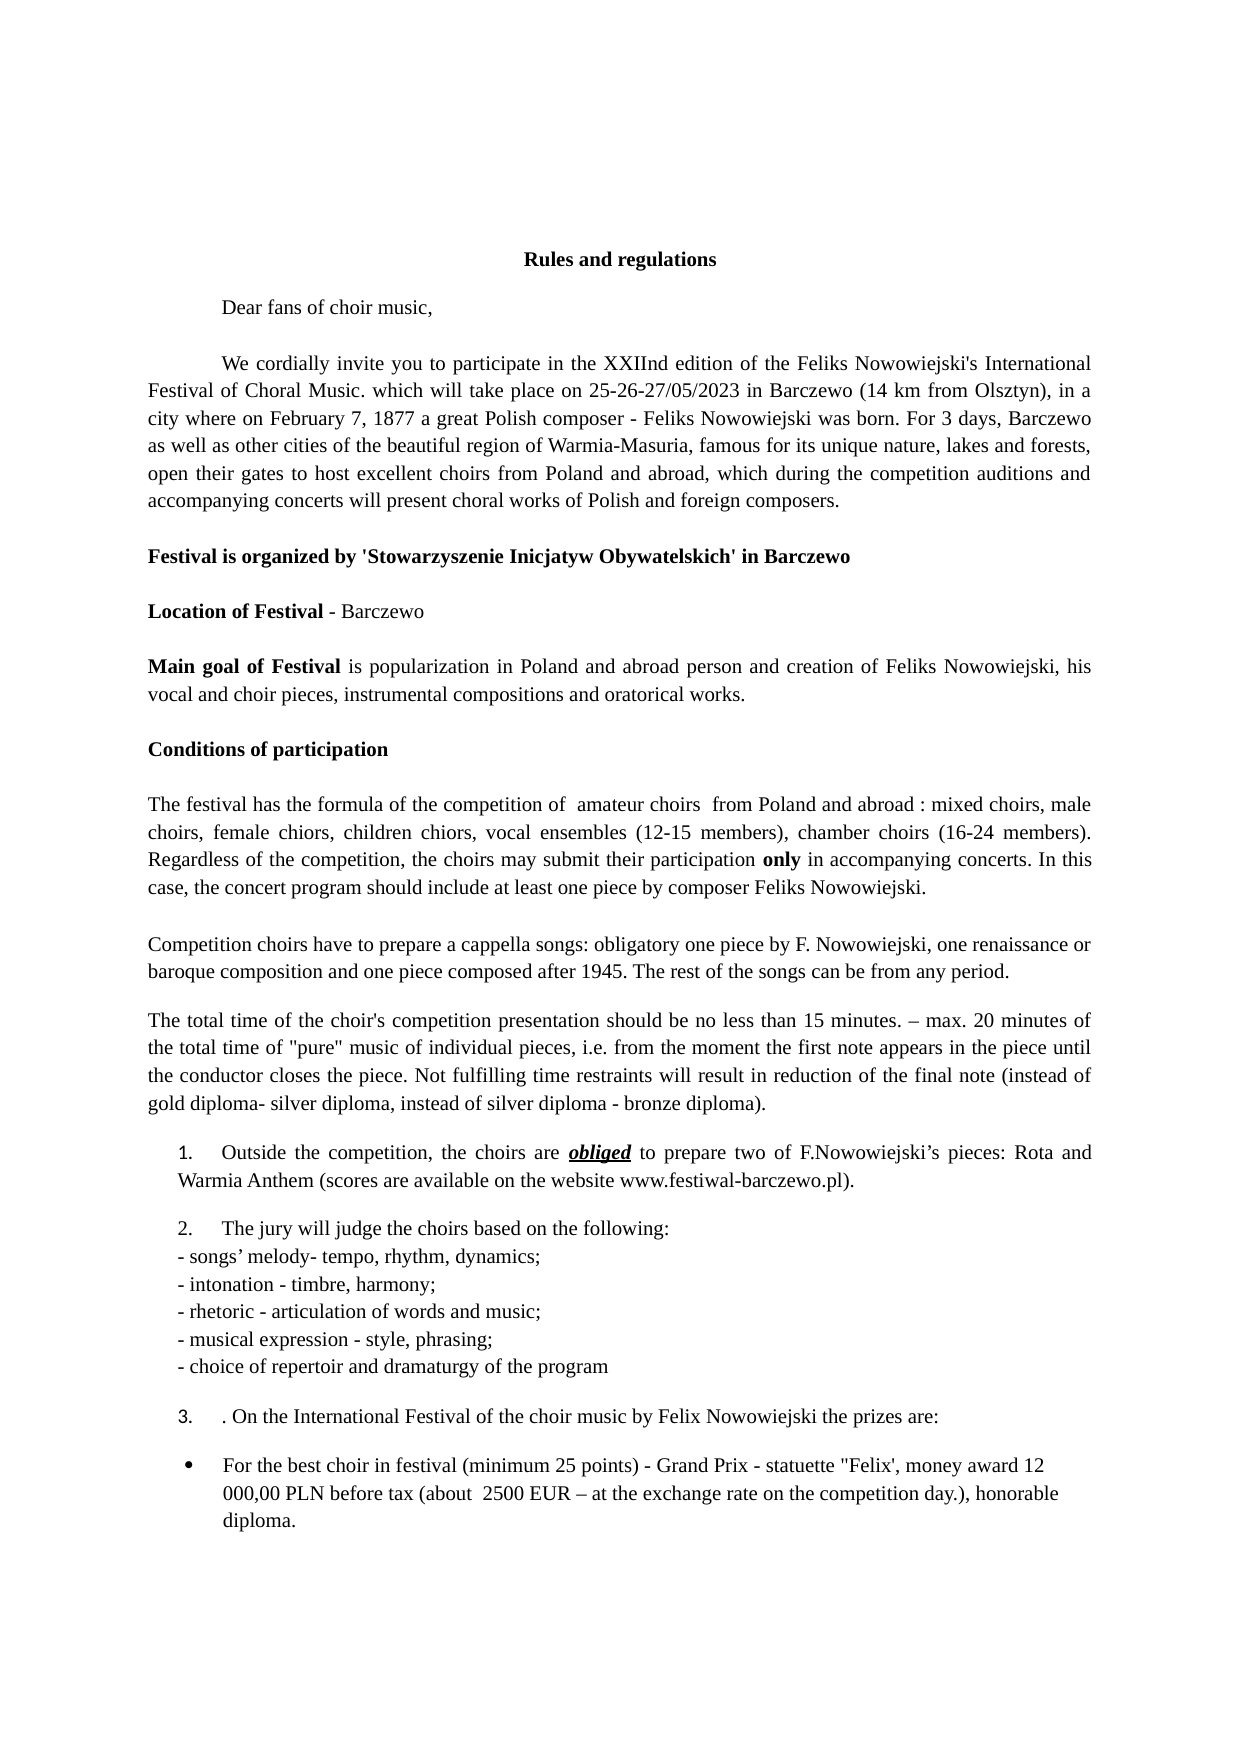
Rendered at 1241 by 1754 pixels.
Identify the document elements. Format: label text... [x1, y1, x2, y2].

text The festival has the formula of the competition of amateur choirs from Poland and abroad : mixed choirs, male choirs, female chiors, children chiors, vocal ensembles (12-15 members), chamber choirs (16-24 members). Regardless of the competition, the choirs may submit their participation only in accompanying concerts. In this case, the concert program should include at least one piece by composer Feliks Nowowiejski. [148, 792, 1093, 899]
list For the best choir in festival (minimum 25 points) - Grand Prix - statuette "Felix', money award 12 000,00 PLN before tax (about 2500 EUR – at the exchange rate on the competition day.), honorable diploma. [185, 1453, 1093, 1532]
list Competition choirs have to prepare a cappella songs: obligatory one piece by F. Nowowiejski, one renaissance or baroque composition and one piece composed after 1945. The rest of the songs can be from any period. [148, 932, 1093, 983]
list . On the International Festival of the choir music by Felix Nowowiejski the prizes are: [177, 1403, 1093, 1428]
text Conditions of participation [148, 737, 1093, 761]
list The jury will judge the choirs based on the following: - songs’ melody- tempo, rhythm, dynamics; - intonation - timbre, harmony; - rhetoric - articulation of words and music; - musical expression - style, phrasing; - choice of repertoir and dramaturgy of the program [177, 1216, 1093, 1378]
text Main goal of Festival is popularization in Poland and abroad person and creation of Feliks Nowowiejski, his vocal and choir pieces, instrumental compositions and oratorical works. [148, 654, 1093, 706]
text Dear fans of choir music, [148, 295, 1093, 319]
text Rules and regulations [148, 247, 1093, 271]
list Outside the competition, the choirs are obliged to prepare two of F.Nowowiejski’s pieces: Rota and Warmia Anthem (scores are available on the website www.festiwal-barczewo.pl). [177, 1139, 1093, 1192]
text We cordially invite you to participate in the XXIInd edition of the Feliks Nowowiejski's International Festival of Choral Music. which will take place on 25-26-27/05/2023 in Barczewo (14 km from Olsztyn), in a city where on February 7, 1877 a great Polish composer - Feliks Nowowiejski was born. For 3 days, Barczewo as well as other cities of the beautiful region of Warmia-Masuria, famous for its unique nature, lakes and forests, open their gates to host excellent choirs from Poland and abroad, which during the competition auditions and accompanying concerts will present choral works of Polish and foreign composers. [148, 350, 1093, 512]
text Location of Festival - Barczewo [148, 599, 1093, 623]
text Festival is organized by 'Stowarzyszenie Inicjatyw Obywatelskich' in Barczewo [148, 544, 1093, 568]
list The total time of the choir's competition presentation should be no less than 15 minutes. – max. 20 minutes of the total time of "pure" music of individual pieces, i.e. from the moment the first note appears in the piece until the conductor closes the piece. Not fulfilling time restraints will result in reduction of the final note (instead of gold diploma- silver diploma, instead of silver diploma - bronze diploma). [148, 1008, 1093, 1114]
